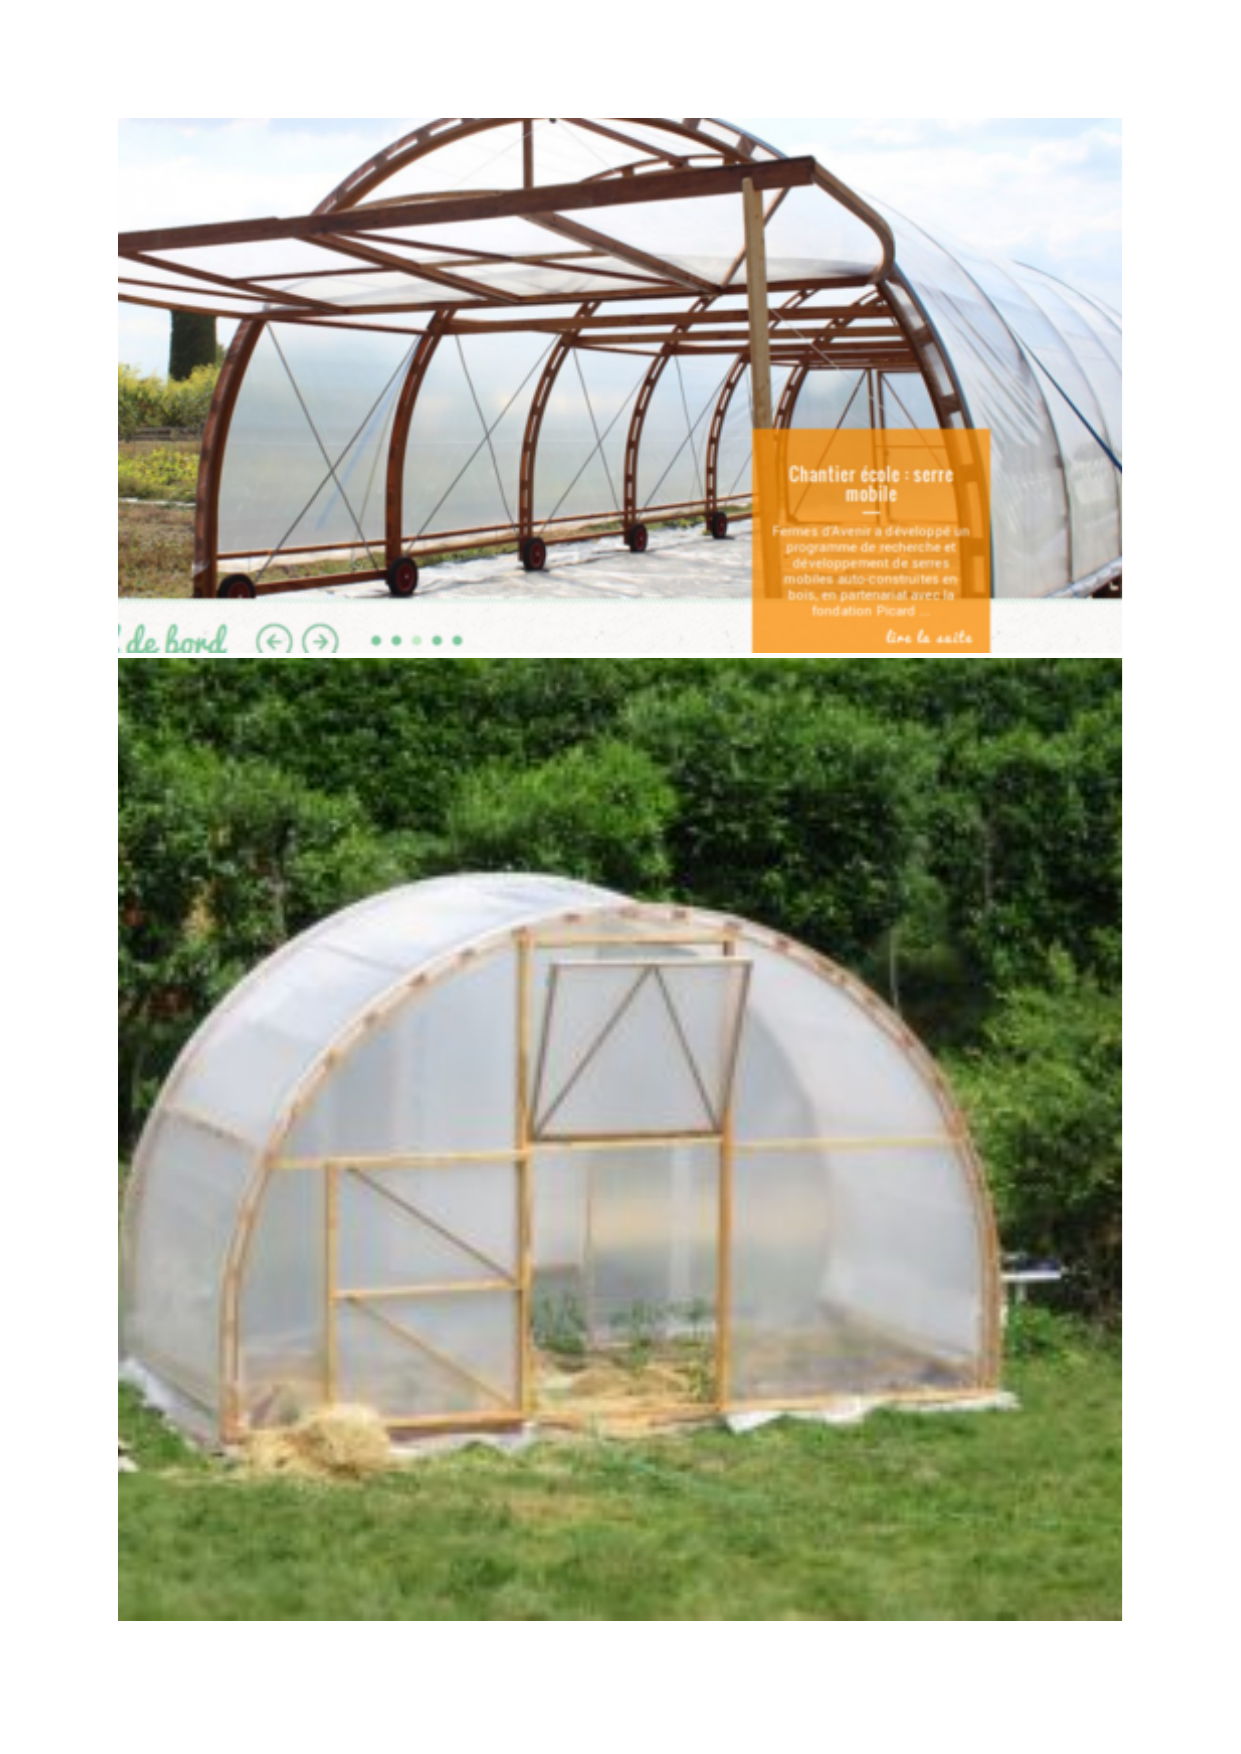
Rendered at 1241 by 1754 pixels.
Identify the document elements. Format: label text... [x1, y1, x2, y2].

text La serre d'ECOS (c'est pas mal de bosser dans une belle structure qui sort de l'ordinaire) [118, 1621, 1122, 1626]
picture [118, 658, 1123, 1621]
picture [118, 118, 1123, 653]
text La serre d'ECOS (c'est pas mal de bosser dans une belle structure qui sort de l'ordinaire) [118, 653, 1122, 658]
